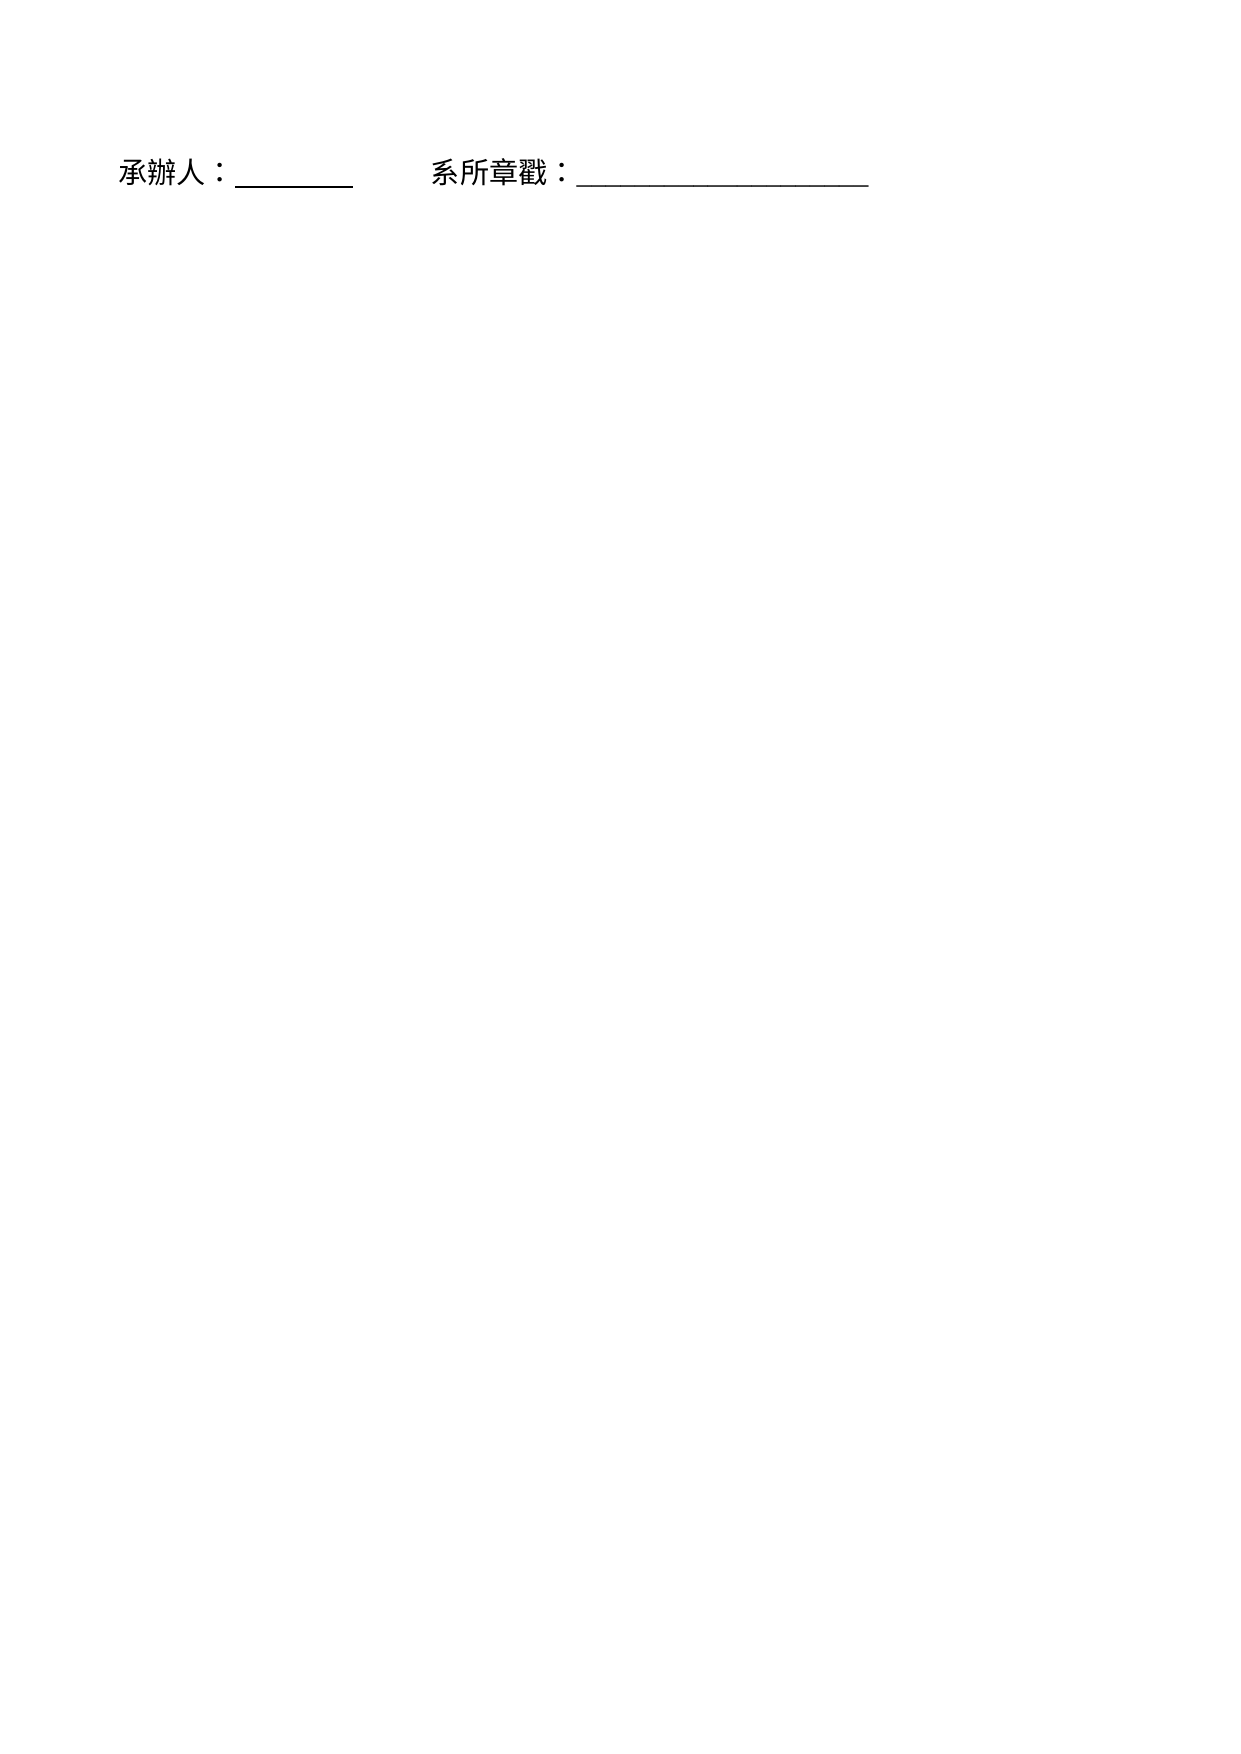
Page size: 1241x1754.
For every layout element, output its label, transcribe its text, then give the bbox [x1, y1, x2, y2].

text 承辦人： 系所章戳：____________________ [118, 127, 1122, 202]
